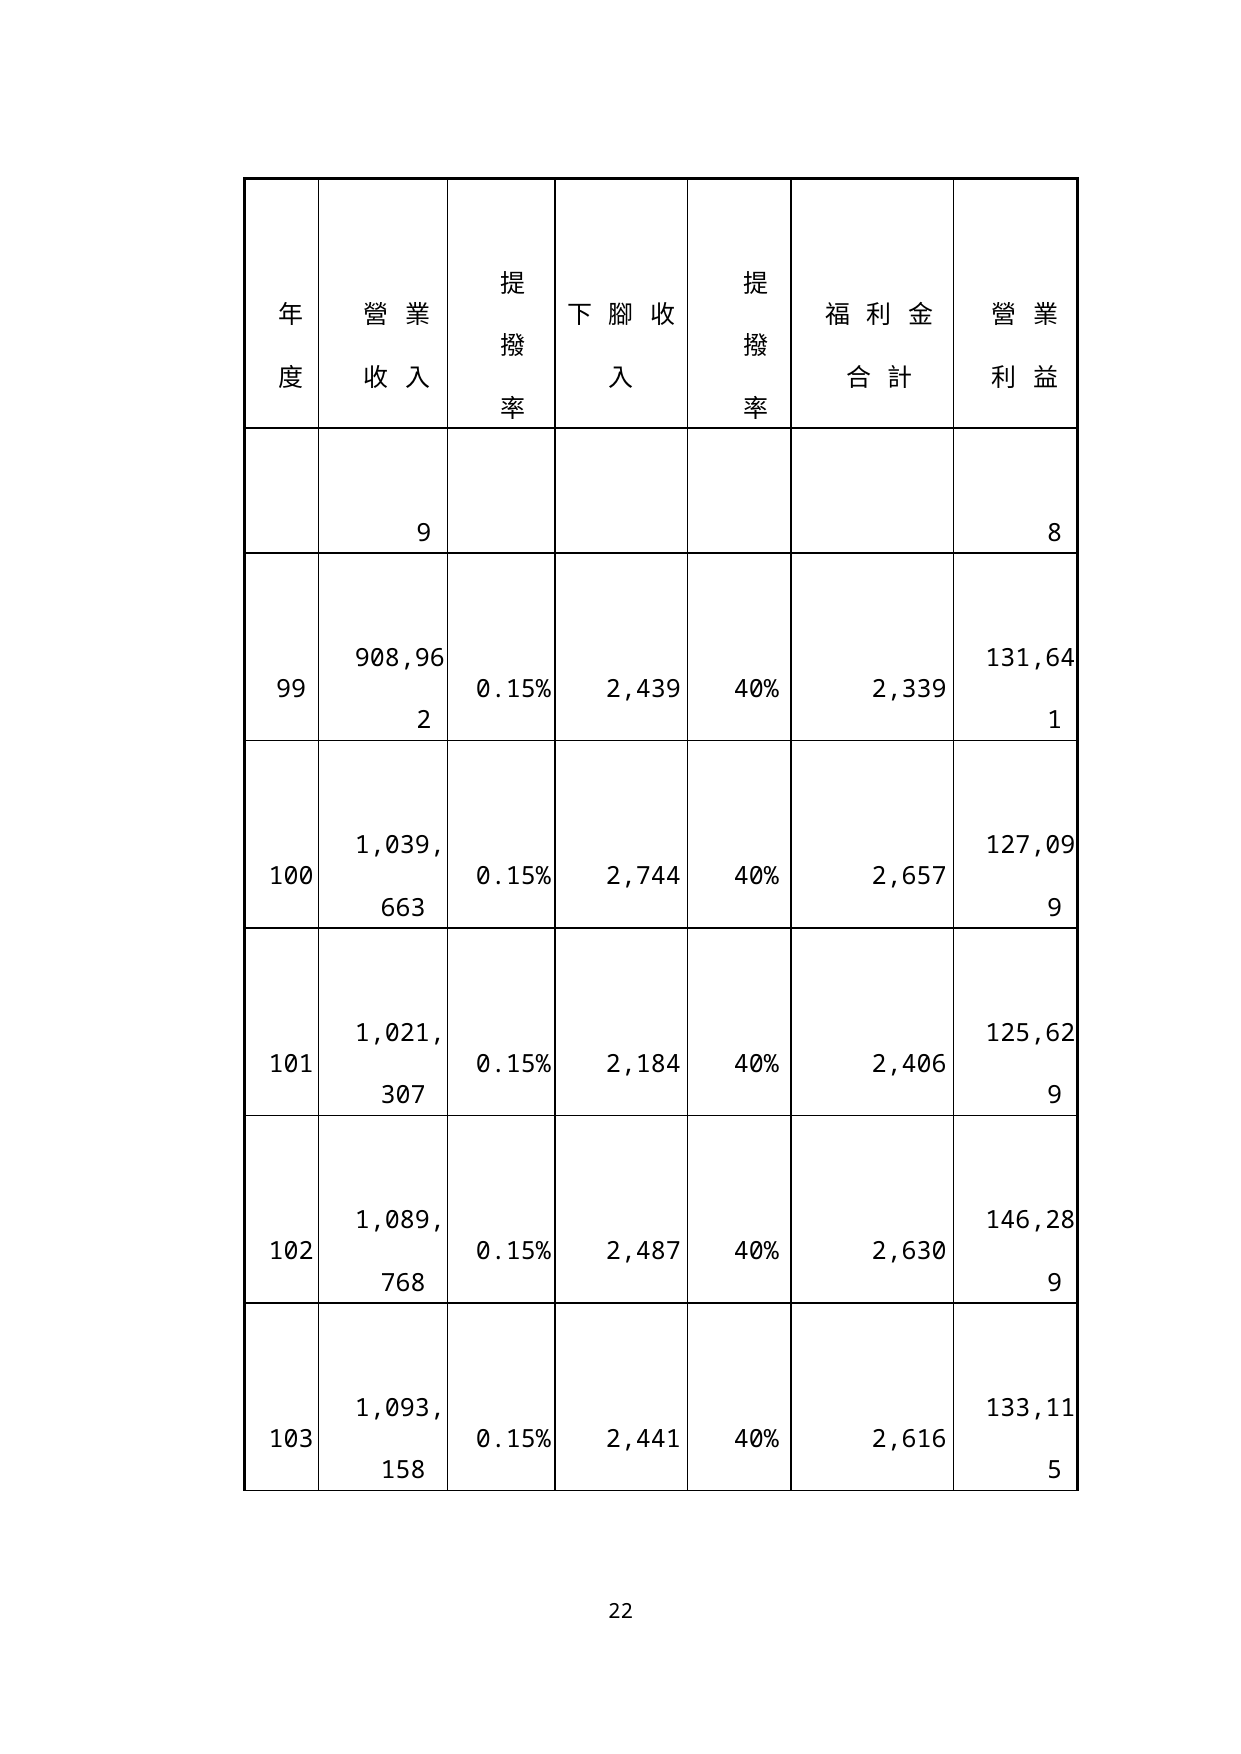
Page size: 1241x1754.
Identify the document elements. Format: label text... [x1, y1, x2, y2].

table_cell 0.15% [448, 741, 554, 927]
table_cell 2,184 [556, 929, 687, 1115]
table_header 下腳收入 [556, 180, 687, 427]
table_header 提撥率 [688, 180, 790, 427]
table_cell 125,629 [954, 929, 1076, 1115]
table_cell 2,439 [556, 554, 687, 740]
table_cell 101 [246, 929, 318, 1115]
table_cell 2,657 [792, 741, 953, 927]
table_cell 131,641 [954, 554, 1076, 740]
table_cell 1,093,158 [319, 1304, 447, 1490]
table_cell 40% [688, 554, 790, 740]
table_cell [448, 429, 554, 552]
table_cell 40% [688, 929, 790, 1115]
table_cell 2,616 [792, 1304, 953, 1490]
table_cell 1,021,307 [319, 929, 447, 1115]
table_cell 2,744 [556, 741, 687, 927]
table_cell 0.15% [448, 554, 554, 740]
table_cell 9 [319, 429, 447, 552]
table_cell 40% [688, 1304, 790, 1490]
table_cell 2,441 [556, 1304, 687, 1490]
table_cell 102 [246, 1116, 318, 1302]
table_cell 40% [688, 741, 790, 927]
table_cell 2,339 [792, 554, 953, 740]
table_cell 2,630 [792, 1116, 953, 1302]
table_cell 0.15% [448, 1304, 554, 1490]
table_cell 2,406 [792, 929, 953, 1115]
table_cell 99 [246, 554, 318, 740]
table_cell 2,487 [556, 1116, 687, 1302]
table_cell [688, 429, 790, 552]
table_header 提撥率 [448, 180, 554, 427]
table_cell 0.15% [448, 1116, 554, 1302]
table_header 福利金合計 [792, 180, 953, 427]
table_cell [792, 429, 953, 552]
table_header 年度 [246, 180, 318, 427]
table_cell 1,089,768 [319, 1116, 447, 1302]
table_cell 127,099 [954, 741, 1076, 927]
table_cell 1,039,663 [319, 741, 447, 927]
table_cell 908,962 [319, 554, 447, 740]
table_cell 0.15% [448, 929, 554, 1115]
table_cell 100 [246, 741, 318, 927]
table_cell 8 [954, 429, 1076, 552]
table_cell [246, 429, 318, 552]
table_cell 103 [246, 1304, 318, 1490]
table_cell 40% [688, 1116, 790, 1302]
table_header 營業收入 [319, 180, 447, 427]
table_cell 146,289 [954, 1116, 1076, 1302]
table_cell [556, 429, 687, 552]
table_cell 133,115 [954, 1304, 1076, 1490]
table_header 營業利益 [954, 180, 1076, 427]
